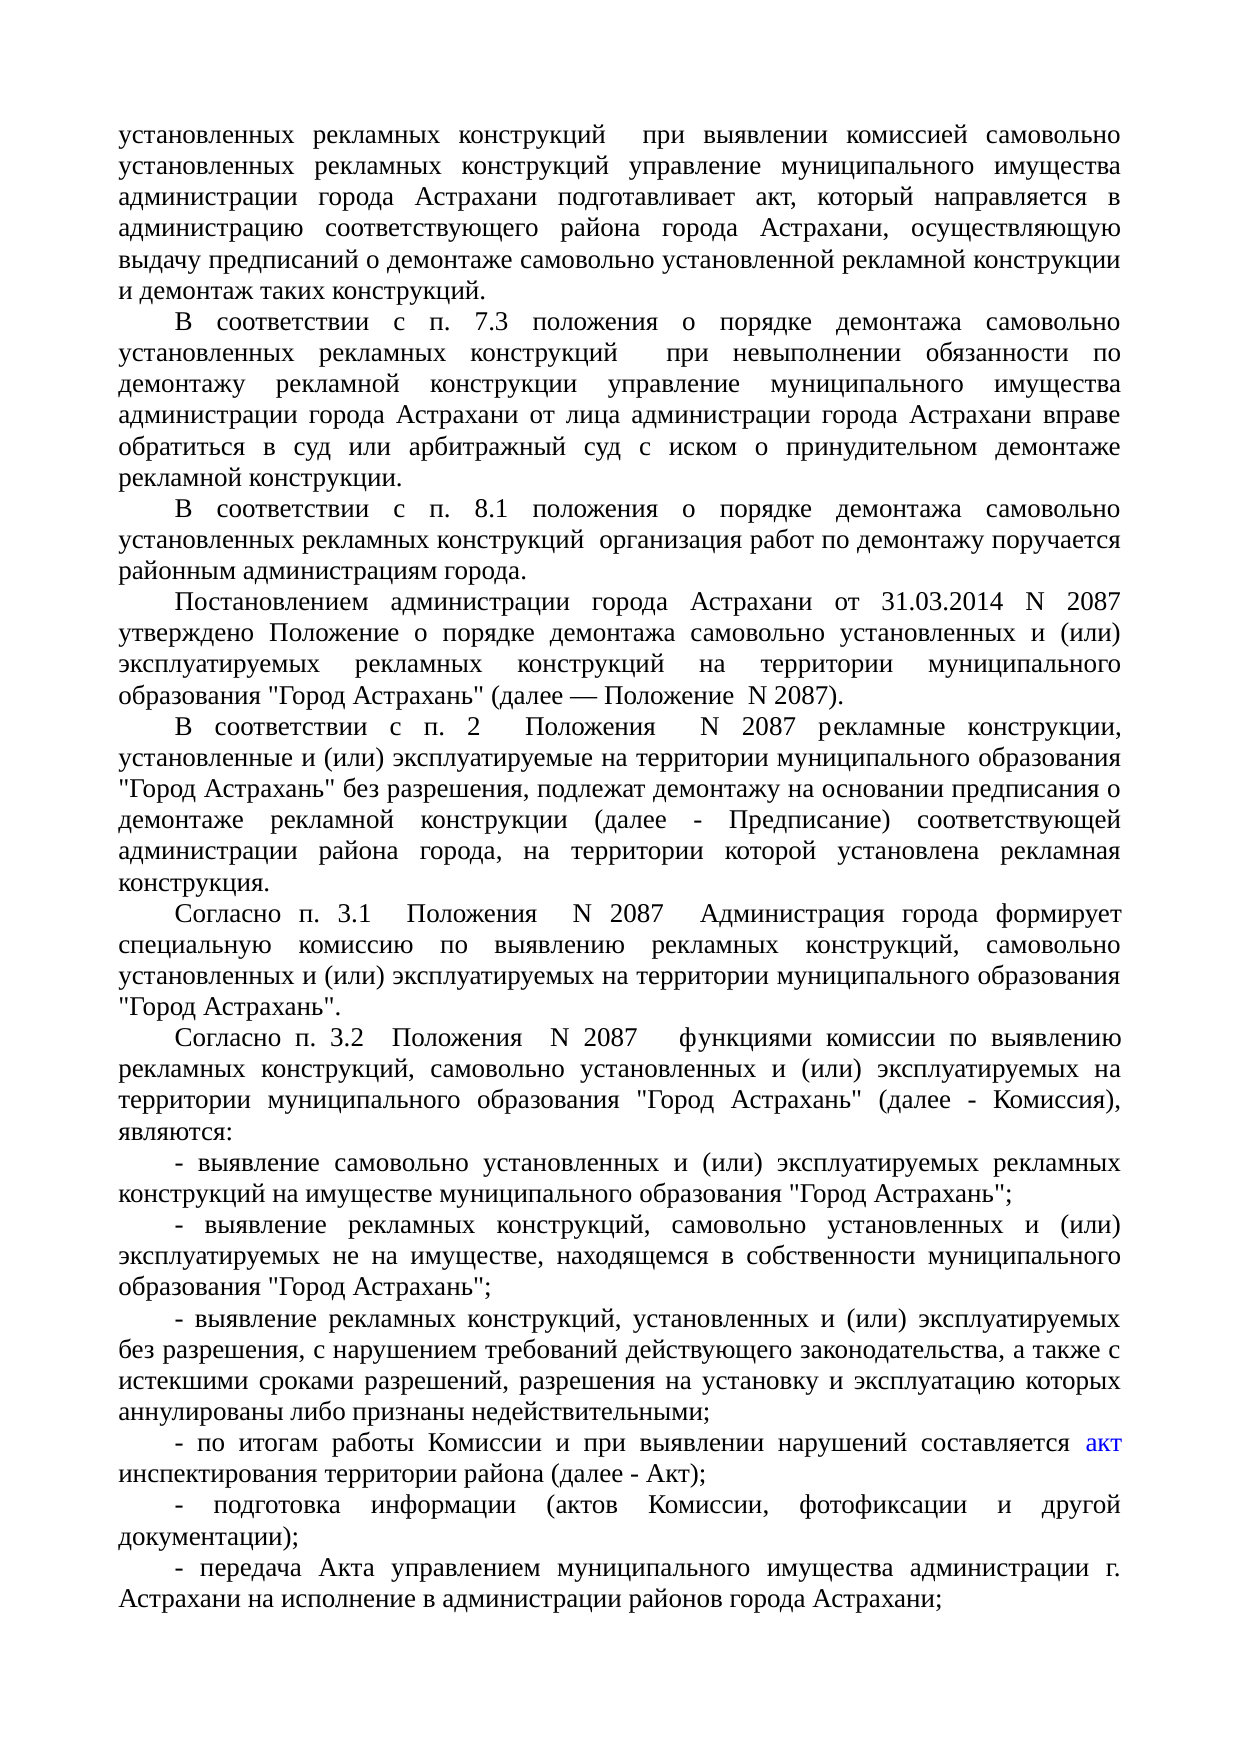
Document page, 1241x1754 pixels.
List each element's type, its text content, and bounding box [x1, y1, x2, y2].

text Постановлением администрации города Астрахани от 31.03.2014 N 2087 утверждено Положение о порядке демонтажа самовольно установленных и (или) эксплуатируемых рекламных конструкций на территории муниципального образования "Город Астрахань" (далее — Положение N 2087). [118, 585, 1122, 710]
text В соответствии с п. 2 Положения N 2087 рекламные конструкции, установленные и (или) эксплуатируемые на территории муниципального образования "Город Астрахань" без разрешения, подлежат демонтажу на основании предписания о демонтаже рекламной конструкции (далее - Предписание) соответствующей администрации района города, на территории которой установлена рекламная конструкция. [118, 710, 1122, 897]
text Согласно п. 3.1 Положения N 2087 Администрация города формирует специальную комиссию по выявлению рекламных конструкций, самовольно установленных и (или) эксплуатируемых на территории муниципального образования "Город Астрахань". [118, 897, 1122, 1021]
text - выявление рекламных конструкций, установленных и (или) эксплуатируемых без разрешения, с нарушением требований действующего законодательства, а также с истекшими сроками разрешений, разрешения на установку и эксплуатацию которых аннулированы либо признаны недействительными; [118, 1302, 1122, 1426]
text - передача Акта управлением муниципального имущества администрации г. Астрахани на исполнение в администрации районов города Астрахани; [118, 1551, 1122, 1613]
text - по итогам работы Комиссии и при выявлении нарушений составляется акт инспектирования территории района (далее - Акт); [118, 1426, 1122, 1488]
text - подготовка информации (актов Комиссии, фотофиксации и другой документации); [118, 1488, 1122, 1551]
text - выявление рекламных конструкций, самовольно установленных и (или) эксплуатируемых не на имуществе, находящемся в собственности муниципального образования "Город Астрахань"; [118, 1208, 1122, 1302]
text В соответствии с п. 7.3 положения о порядке демонтажа самовольно установленных рекламных конструкций при невыполнении обязанности по демонтажу рекламной конструкции управление муниципального имущества администрации города Астрахани от лица администрации города Астрахани вправе обратиться в суд или арбитражный суд с иском о принудительном демонтаже рекламной конструкции. [118, 305, 1122, 492]
text - выявление самовольно установленных и (или) эксплуатируемых рекламных конструкций на имуществе муниципального образования "Город Астрахань"; [118, 1146, 1122, 1208]
text В соответствии с п. 8.1 положения о порядке демонтажа самовольно установленных рекламных конструкций организация работ по демонтажу поручается районным администрациям города. [118, 492, 1122, 585]
text Согласно п. 3.2 Положения N 2087 функциями комиссии по выявлению рекламных конструкций, самовольно установленных и (или) эксплуатируемых на территории муниципального образования "Город Астрахань" (далее - Комиссия), являются: [118, 1021, 1122, 1146]
text установленных рекламных конструкций при выявлении комиссией самовольно установленных рекламных конструкций управление муниципального имущества администрации города Астрахани подготавливает акт, который направляется в администрацию соответствующего района города Астрахани, осуществляющую выдачу предписаний о демонтаже самовольно установленной рекламной конструкции и демонтаж таких конструкций. [118, 118, 1122, 305]
